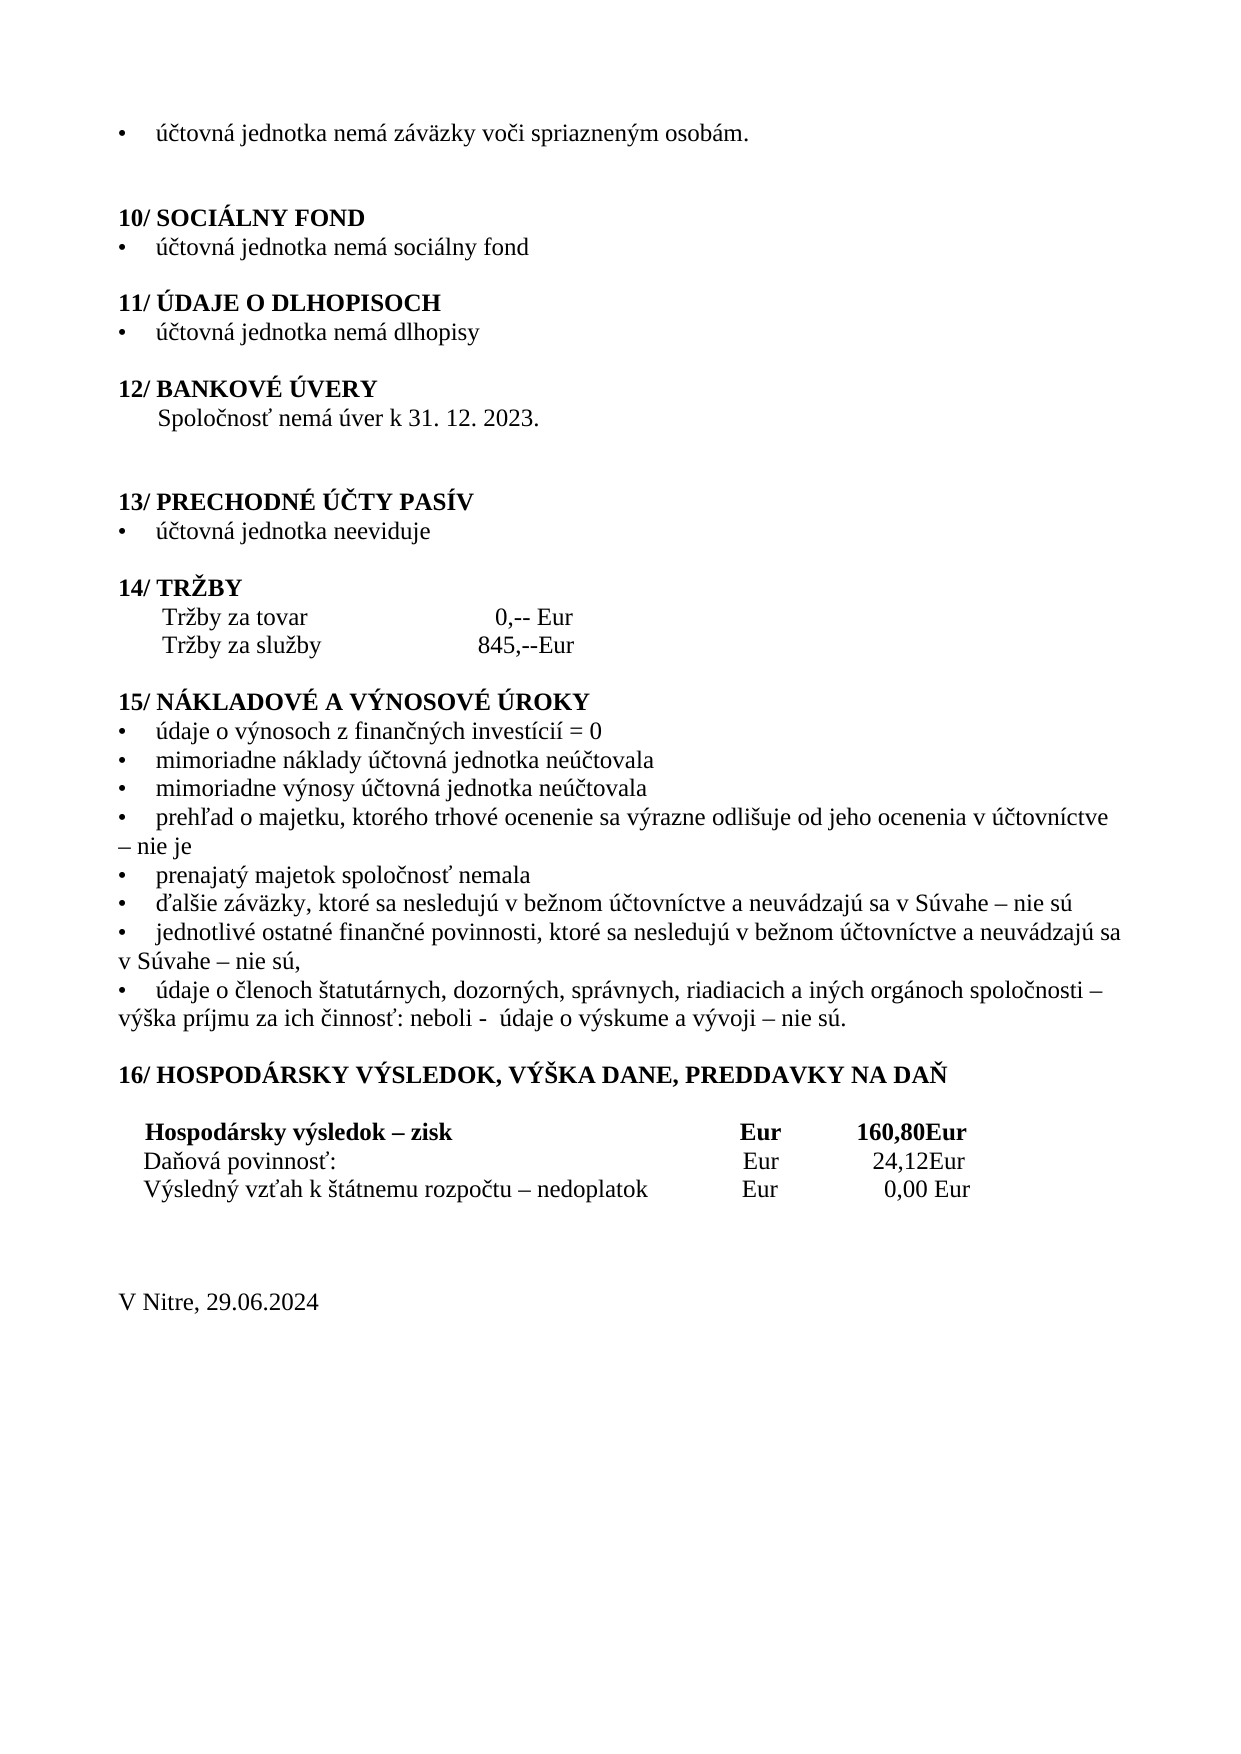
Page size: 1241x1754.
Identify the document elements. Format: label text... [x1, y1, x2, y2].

text Tržby za tovar 0,-- Eur [118, 602, 1122, 631]
text V Nitre, 29.06.2024 [118, 1287, 1122, 1316]
text 12/ BANKOVÉ ÚVERY [118, 374, 1122, 403]
list účtovná jednotka nemá dlhopisy [81, 317, 1122, 346]
list účtovná jednotka neeviduje [81, 516, 1122, 545]
list ďalšie záväzky, ktoré sa nesledujú v bežnom účtovníctve a neuvádzajú sa v Súvahe – nie sú [81, 888, 1122, 917]
list jednotlivé ostatné finančné povinnosti, ktoré sa nesledujú v bežnom účtovníctve a neuvádzajú sa v Súvahe – nie sú, [81, 917, 1122, 975]
text Spoločnosť nemá úver k 31. 12. 2023. [118, 403, 1122, 431]
text 16/ HOSPODÁRSKY VÝSLEDOK, VÝŠKA DANE, PREDDAVKY NA DAŇ [118, 1060, 1122, 1089]
text 10/ SOCIÁLNY FOND [118, 203, 1122, 232]
text 11/ ÚDAJE O DLHOPISOCH [118, 288, 1122, 317]
text Hospodársky výsledok – zisk Eur 160,80Eur [118, 1117, 1122, 1146]
list prehľad o majetku, ktorého trhové ocenenie sa výrazne odlišuje od jeho ocenenia v účtovníctve – nie je [81, 802, 1122, 860]
text Daňová povinnosť: Eur 24,12Eur [118, 1146, 1122, 1174]
text 13/ PRECHODNÉ ÚČTY PASÍV [118, 487, 1122, 516]
text Výsledný vzťah k štátnemu rozpočtu – nedoplatok Eur 0,00 Eur [118, 1174, 1122, 1203]
list účtovná jednotka nemá sociálny fond [81, 232, 1122, 260]
list mimoriadne náklady účtovná jednotka neúčtovala [81, 745, 1122, 773]
list mimoriadne výnosy účtovná jednotka neúčtovala [81, 773, 1122, 802]
text 14/ TRŽBY [118, 573, 1122, 602]
list údaje o výnosoch z finančných investícií = 0 [81, 716, 1122, 745]
list údaje o členoch štatutárnych, dozorných, správnych, riadiacich a iných orgánoch spoločnosti – výška príjmu za ich činnosť: neboli - údaje o výskume a vývoji – nie sú. [81, 975, 1122, 1032]
list účtovná jednotka nemá záväzky voči spriazneným osobám. [81, 118, 1122, 147]
list prenajatý majetok spoločnosť nemala [81, 860, 1122, 888]
text Tržby za služby 845,--Eur [118, 631, 1122, 659]
text 15/ NÁKLADOVÉ A VÝNOSOVÉ ÚROKY [118, 687, 1122, 716]
